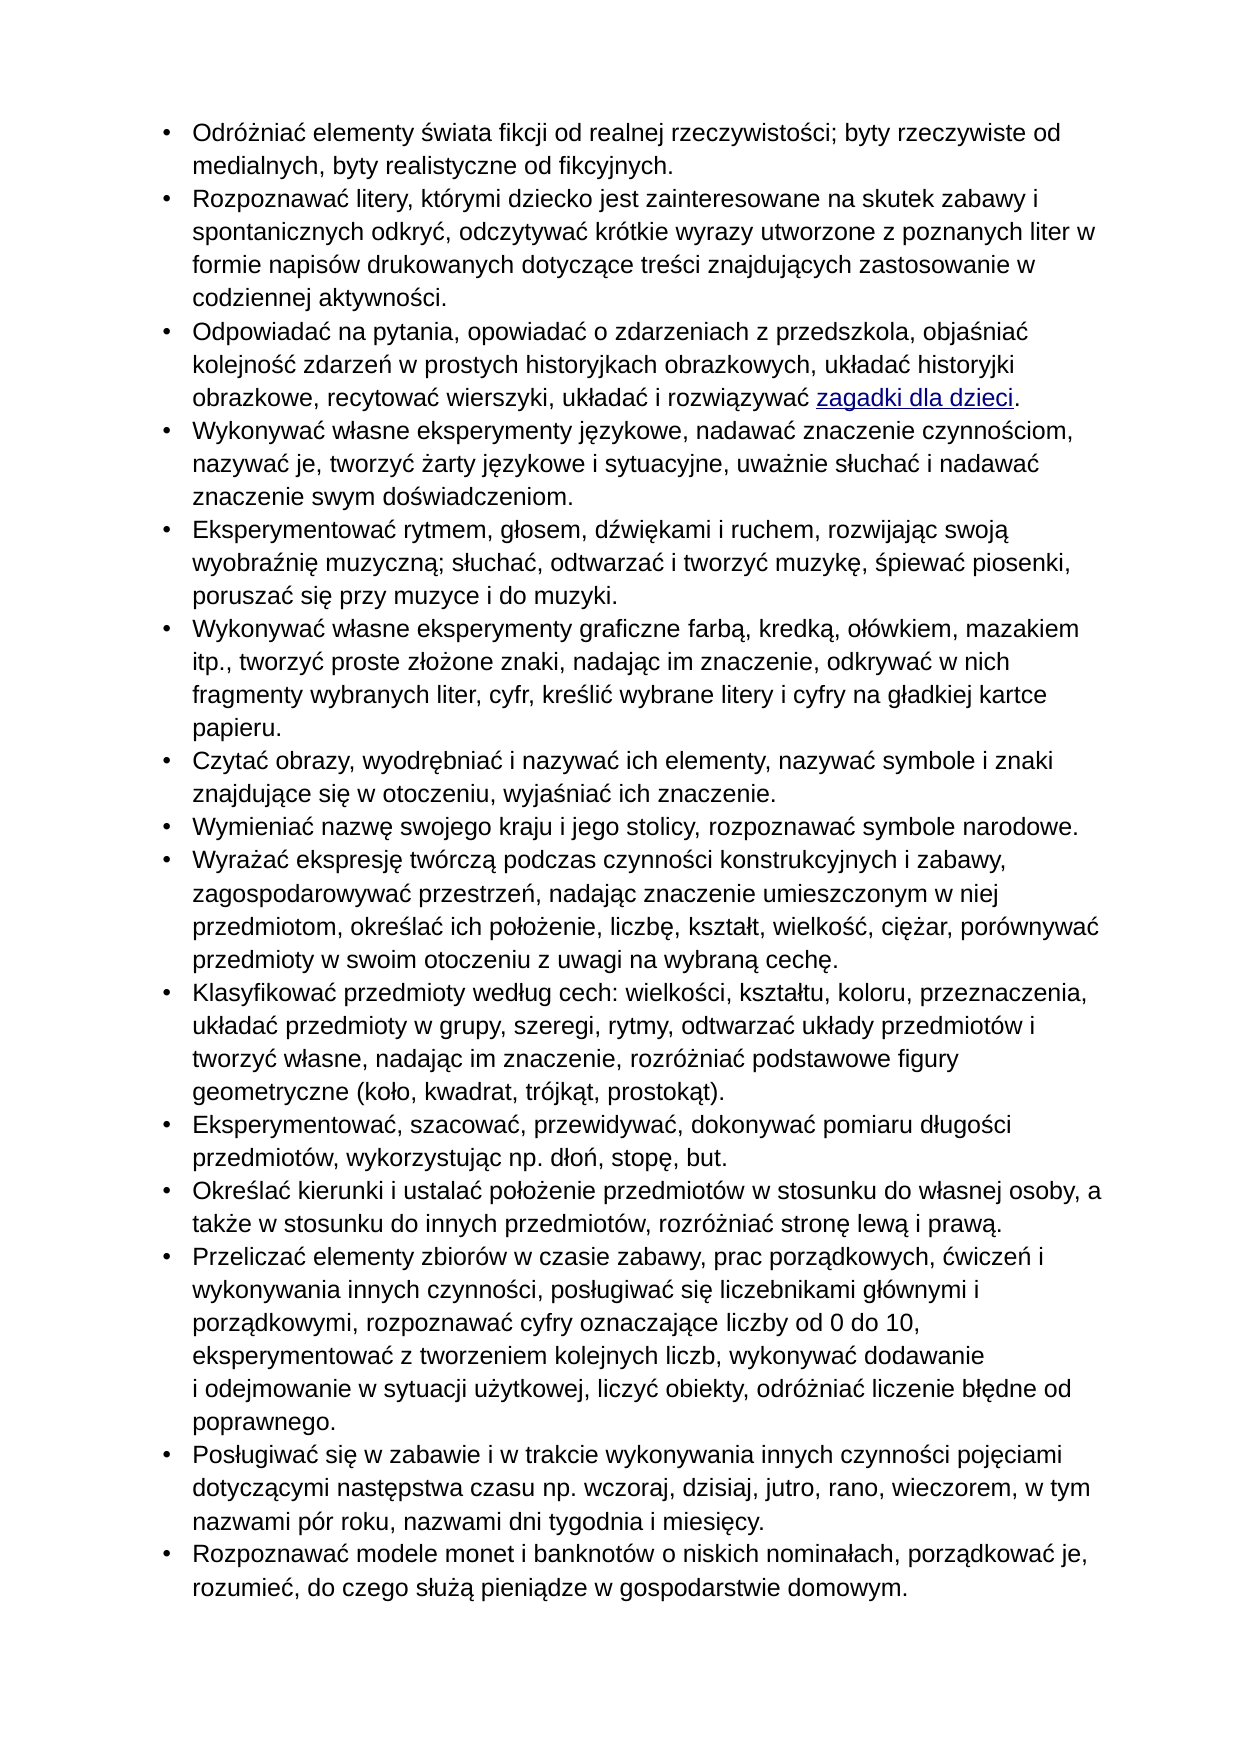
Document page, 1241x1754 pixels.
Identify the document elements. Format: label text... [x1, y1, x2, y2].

list Wymieniać nazwę swojego kraju i jego stolicy, rozpoznawać symbole narodowe. [162, 812, 1122, 841]
list Odróżniać elementy świata fikcji od realnej rzeczywistości; byty rzeczywiste od medialnych, byty realistyczne od fikcyjnych. [162, 118, 1122, 180]
list Klasyfikować przedmioty według cech: wielkości, kształtu, koloru, przeznaczenia, układać przedmioty w grupy, szeregi, rytmy, odtwarzać układy przedmiotów i tworzyć własne, nadając im znaczenie, rozróżniać podstawowe figury geometryczne (koło, kwadrat, trójkąt, prostokąt). [162, 978, 1122, 1106]
list Rozpoznawać modele monet i banknotów o niskich nominałach, porządkować je, rozumieć, do czego służą pieniądze w gospodarstwie domowym. [162, 1539, 1122, 1601]
list Czytać obrazy, wyodrębniać i nazywać ich elementy, nazywać symbole i znaki znajdujące się w otoczeniu, wyjaśniać ich znaczenie. [162, 746, 1122, 808]
list Wykonywać własne eksperymenty graficzne farbą, kredką, ołówkiem, mazakiem itp., tworzyć proste złożone znaki, nadając im znaczenie, odkrywać w nich fragmenty wybranych liter, cyfr, kreślić wybrane litery i cyfry na gładkiej kartce papieru. [162, 614, 1122, 742]
list Odpowiadać na pytania, opowiadać o zdarzeniach z przedszkola, objaśniać kolejność zdarzeń w prostych historyjkach obrazkowych, układać historyjki obrazkowe, recytować wierszyki, układać i rozwiązywać zagadki dla dzieci. [162, 316, 1122, 411]
list Rozpoznawać litery, którymi dziecko jest zainteresowane na skutek zabawy i spontanicznych odkryć, odczytywać krótkie wyrazy utworzone z poznanych liter w formie napisów drukowanych dotyczące treści znajdujących zastosowanie w codziennej aktywności. [162, 184, 1122, 312]
list Określać kierunki i ustalać położenie przedmiotów w stosunku do własnej osoby, a także w stosunku do innych przedmiotów, rozróżniać stronę lewą i prawą. [162, 1176, 1122, 1238]
list Eksperymentować rytmem, głosem, dźwiękami i ruchem, rozwijając swoją wyobraźnię muzyczną; słuchać, odtwarzać i tworzyć muzykę, śpiewać piosenki, poruszać się przy muzyce i do muzyki. [162, 515, 1122, 610]
list Posługiwać się w zabawie i w trakcie wykonywania innych czynności pojęciami dotyczącymi następstwa czasu np. wczoraj, dzisiaj, jutro, rano, wieczorem, w tym nazwami pór roku, nazwami dni tygodnia i miesięcy. [162, 1440, 1122, 1535]
list Wyrażać ekspresję twórczą podczas czynności konstrukcyjnych i zabawy, zagospodarowywać przestrzeń, nadając znaczenie umieszczonym w niej przedmiotom, określać ich położenie, liczbę, kształt, wielkość, ciężar, porównywać przedmioty w swoim otoczeniu z uwagi na wybraną cechę. [162, 845, 1122, 973]
list Eksperymentować, szacować, przewidywać, dokonywać pomiaru długości przedmiotów, wykorzystując np. dłoń, stopę, but. [162, 1110, 1122, 1172]
list Przeliczać elementy zbiorów w czasie zabawy, prac porządkowych, ćwiczeń i wykonywania innych czynności, posługiwać się liczebnikami głównymi i porządkowymi, rozpoznawać cyfry oznaczające liczby od 0 do 10, eksperymentować z tworzeniem kolejnych liczb, wykonywać dodawanie i odejmowanie w sytuacji użytkowej, liczyć obiekty, odróżniać liczenie błędne od poprawnego. [162, 1242, 1122, 1436]
list Wykonywać własne eksperymenty językowe, nadawać znaczenie czynnościom, nazywać je, tworzyć żarty językowe i sytuacyjne, uważnie słuchać i nadawać znaczenie swym doświadczeniom. [162, 416, 1122, 511]
